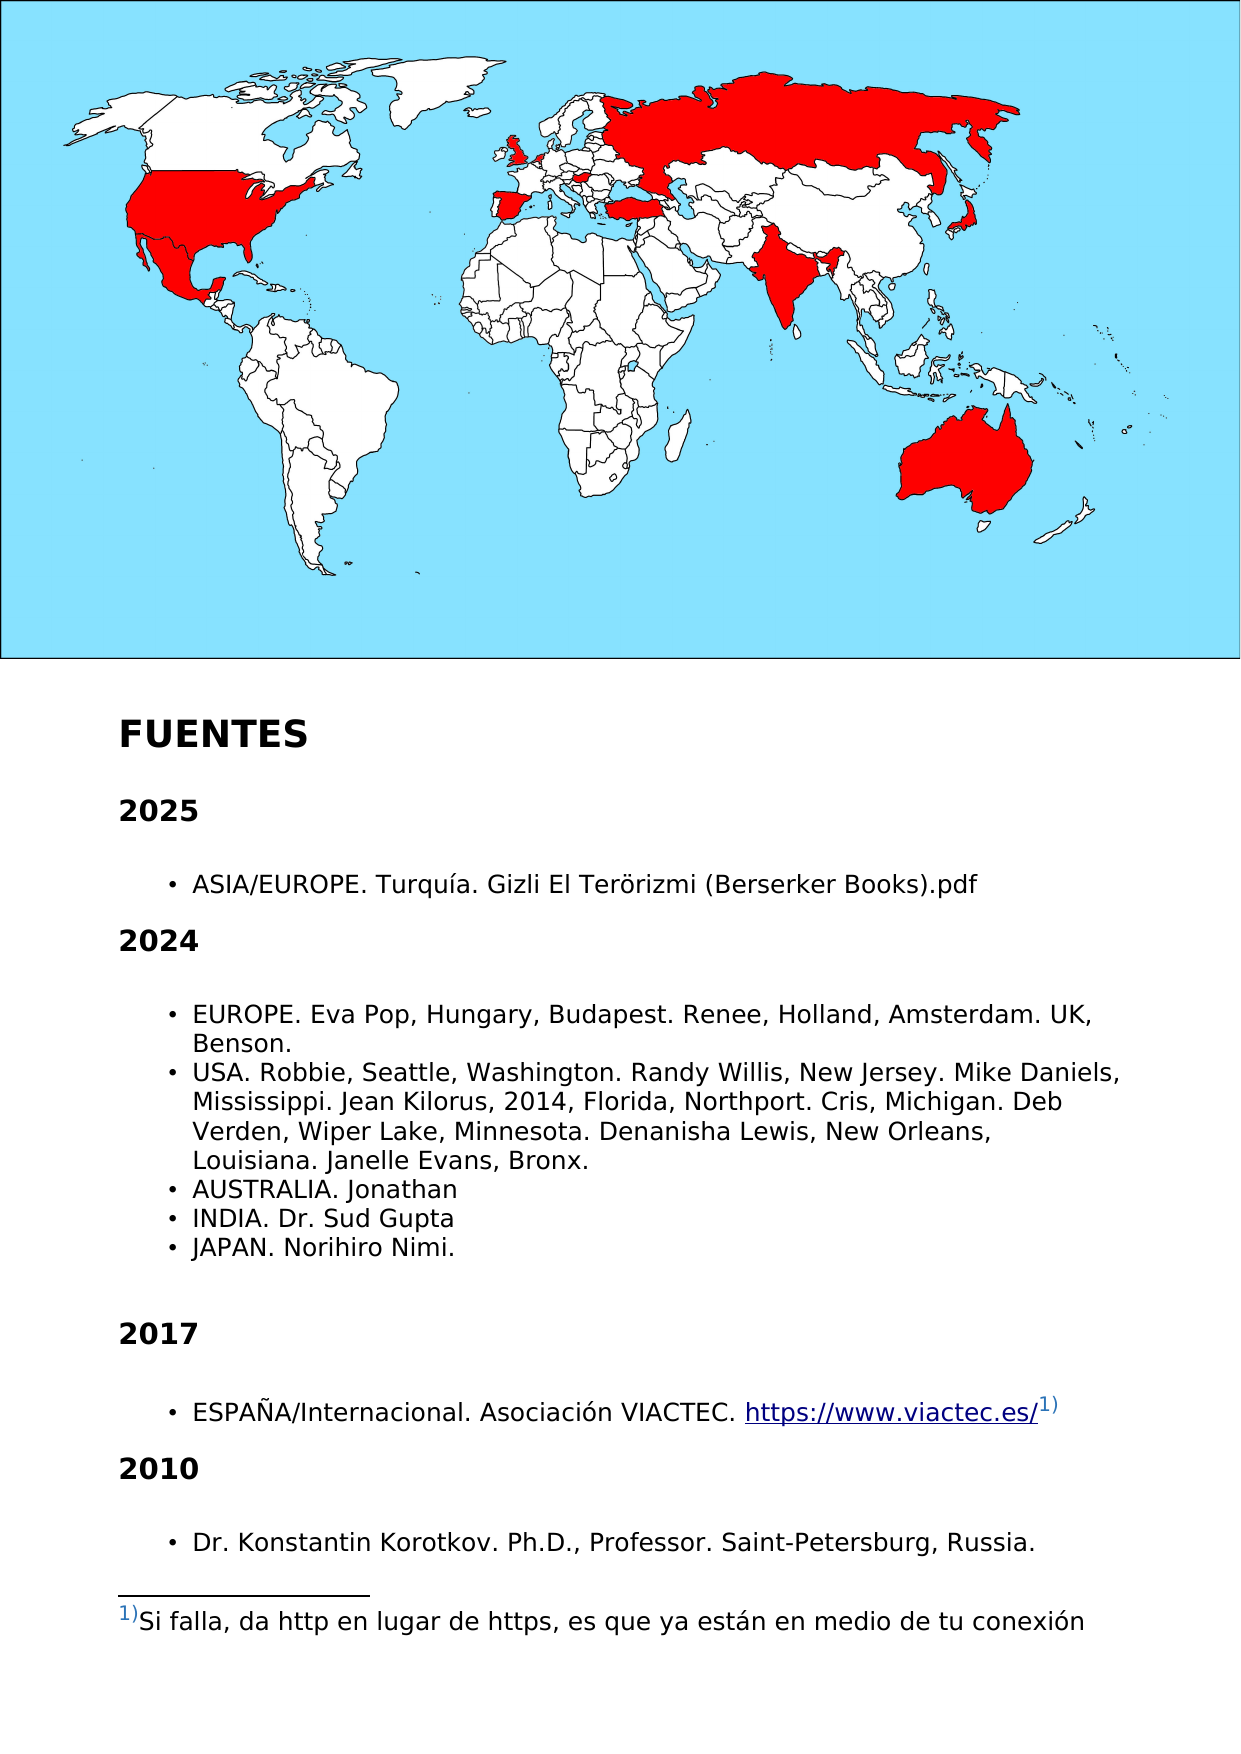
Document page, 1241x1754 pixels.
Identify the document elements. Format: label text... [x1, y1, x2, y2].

list Dr. Konstantin Korotkov. Ph.D., Professor. Saint-Petersburg, Russia. [177, 1528, 1122, 1557]
list Si falla, da http en lugar de https, es que ya están en medio de tu conexión [118, 1602, 1122, 1636]
list ESPAÑA/Internacional. Asociación VIACTEC. https://www.viactec.es/ [177, 1393, 1122, 1427]
subtitle 2025 [118, 794, 1122, 828]
list ASIA/EUROPE. Turquía. Gizli El Terörizmi (Berserker Books).pdf [177, 870, 1122, 899]
list USA. Robbie, Seattle, Washington. Randy Willis, New Jersey. Mike Daniels, Mississippi. Jean Kilorus, 2014, Florida, Northport. Cris, Michigan. Deb Verden, Wiper Lake, Minnesota. Denanisha Lewis, New Orleans, Louisiana. Janelle Evans, Bronx. [177, 1058, 1122, 1175]
list INDIA. Dr. Sud Gupta [177, 1204, 1122, 1233]
list AUSTRALIA. Jonathan [177, 1175, 1122, 1204]
subtitle 2010 [118, 1452, 1122, 1486]
subtitle 2017 [118, 1317, 1122, 1351]
picture [0, 0, 1241, 659]
subtitle FUENTES [118, 713, 1122, 757]
subtitle 2024 [118, 924, 1122, 958]
list JAPAN. Norihiro Nimi. [177, 1233, 1122, 1263]
list EUROPE. Eva Pop, Hungary, Budapest. Renee, Holland, Amsterdam. UK, Benson. [177, 1000, 1122, 1058]
